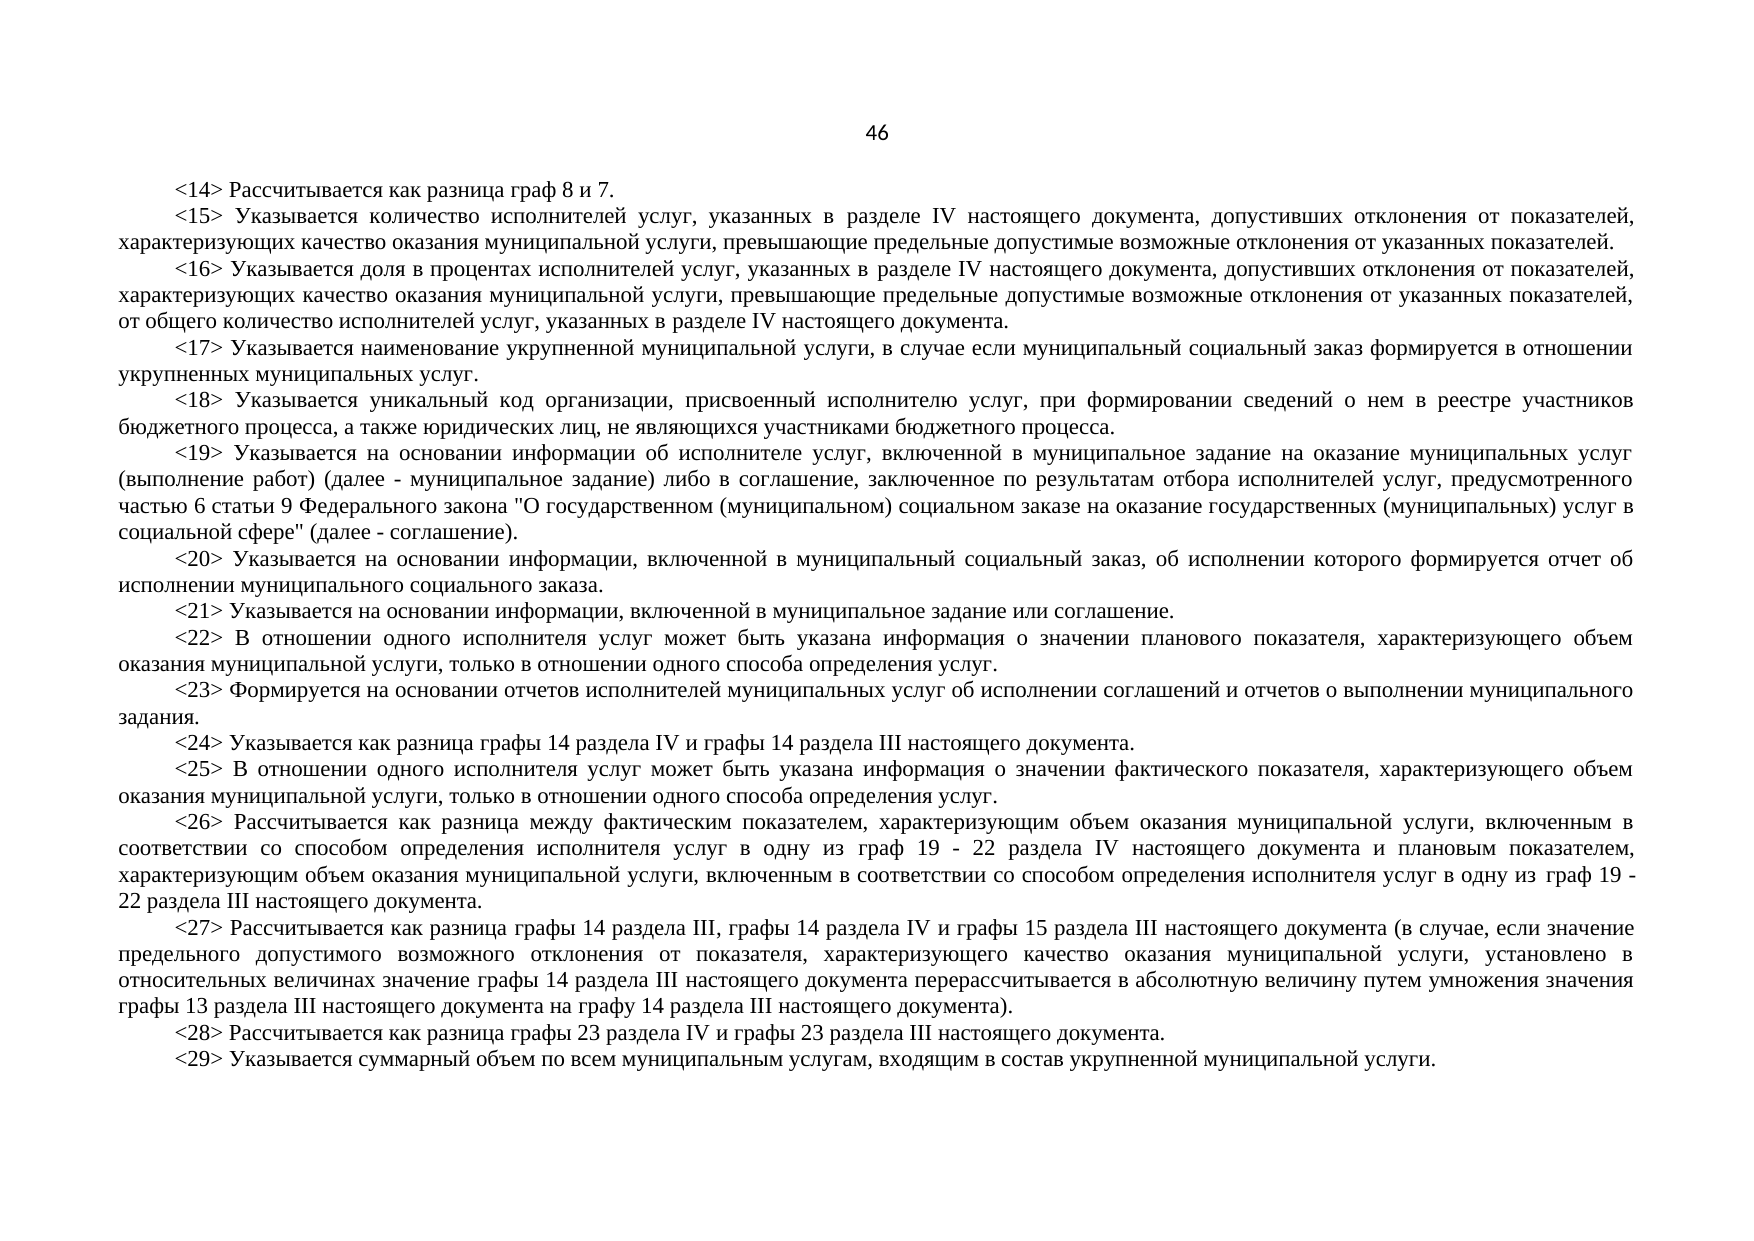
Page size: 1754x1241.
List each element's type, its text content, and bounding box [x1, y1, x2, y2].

text <27> Рассчитывается как разница графы 14 раздела III, графы 14 раздела IV и графы 15 раздела III настоящего документа (в случае, если значение предельного допустимого возможного отклонения от показателя, характеризующего качество оказания муниципальной услуги, установлено в относительных величинах значение графы 14 раздела III настоящего документа перерассчитывается в абсолютную величину путем умножения значения графы 13 раздела III настоящего документа на графу 14 раздела III настоящего документа). [118, 913, 1636, 1019]
text <23> Формируется на основании отчетов исполнителей муниципальных услуг об исполнении соглашений и отчетов о выполнении муниципального задания. [118, 676, 1636, 729]
text <14> Рассчитывается как разница граф 8 и 7. [118, 176, 1636, 202]
text <17> Указывается наименование укрупненной муниципальной услуги, в случае если муниципальный социальный заказ формируется в отношении укрупненных муниципальных услуг. [118, 334, 1636, 386]
text <20> Указывается на основании информации, включенной в муниципальный социальный заказ, об исполнении которого формируется отчет об исполнении муниципального социального заказа. [118, 544, 1636, 597]
text <28> Рассчитывается как разница графы 23 раздела IV и графы 23 раздела III настоящего документа. [118, 1019, 1636, 1045]
text <22> В отношении одного исполнителя услуг может быть указана информация о значении планового показателя, характеризующего объем оказания муниципальной услуги, только в отношении одного способа определения услуг. [118, 624, 1636, 676]
text <18> Указывается уникальный код организации, присвоенный исполнителю услуг, при формировании сведений о нем в реестре участников бюджетного процесса, а также юридических лиц, не являющихся участниками бюджетного процесса. [118, 386, 1636, 439]
text <15> Указывается количество исполнителей услуг, указанных в разделе IV настоящего документа, допустивших отклонения от показателей, характеризующих качество оказания муниципальной услуги, превышающие предельные допустимые возможные отклонения от указанных показателей. [118, 202, 1636, 255]
text <26> Рассчитывается как разница между фактическим показателем, характеризующим объем оказания муниципальной услуги, включенным в соответствии со способом определения исполнителя услуг в одну из граф 19 - 22 раздела IV настоящего документа и плановым показателем, характеризующим объем оказания муниципальной услуги, включенным в соответствии со способом определения исполнителя услуг в одну из граф 19 - 22 раздела III настоящего документа. [118, 808, 1636, 913]
text <29> Указывается суммарный объем по всем муниципальным услугам, входящим в состав укрупненной муниципальной услуги. [118, 1045, 1636, 1072]
text <21> Указывается на основании информации, включенной в муниципальное задание или соглашение. [118, 597, 1636, 624]
text <19> Указывается на основании информации об исполнителе услуг, включенной в муниципальное задание на оказание муниципальных услуг (выполнение работ) (далее - муниципальное задание) либо в соглашение, заключенное по результатам отбора исполнителей услуг, предусмотренного частью 6 статьи 9 Федерального закона "О государственном (муниципальном) социальном заказе на оказание государственных (муниципальных) услуг в социальной сфере" (далее - соглашение). [118, 439, 1636, 544]
text <25> В отношении одного исполнителя услуг может быть указана информация о значении фактического показателя, характеризующего объем оказания муниципальной услуги, только в отношении одного способа определения услуг. [118, 755, 1636, 808]
text <16> Указывается доля в процентах исполнителей услуг, указанных в разделе IV настоящего документа, допустивших отклонения от показателей, характеризующих качество оказания муниципальной услуги, превышающие предельные допустимые возможные отклонения от указанных показателей, от общего количество исполнителей услуг, указанных в разделе IV настоящего документа. [118, 255, 1636, 334]
text <24> Указывается как разница графы 14 раздела IV и графы 14 раздела III настоящего документа. [118, 729, 1636, 755]
